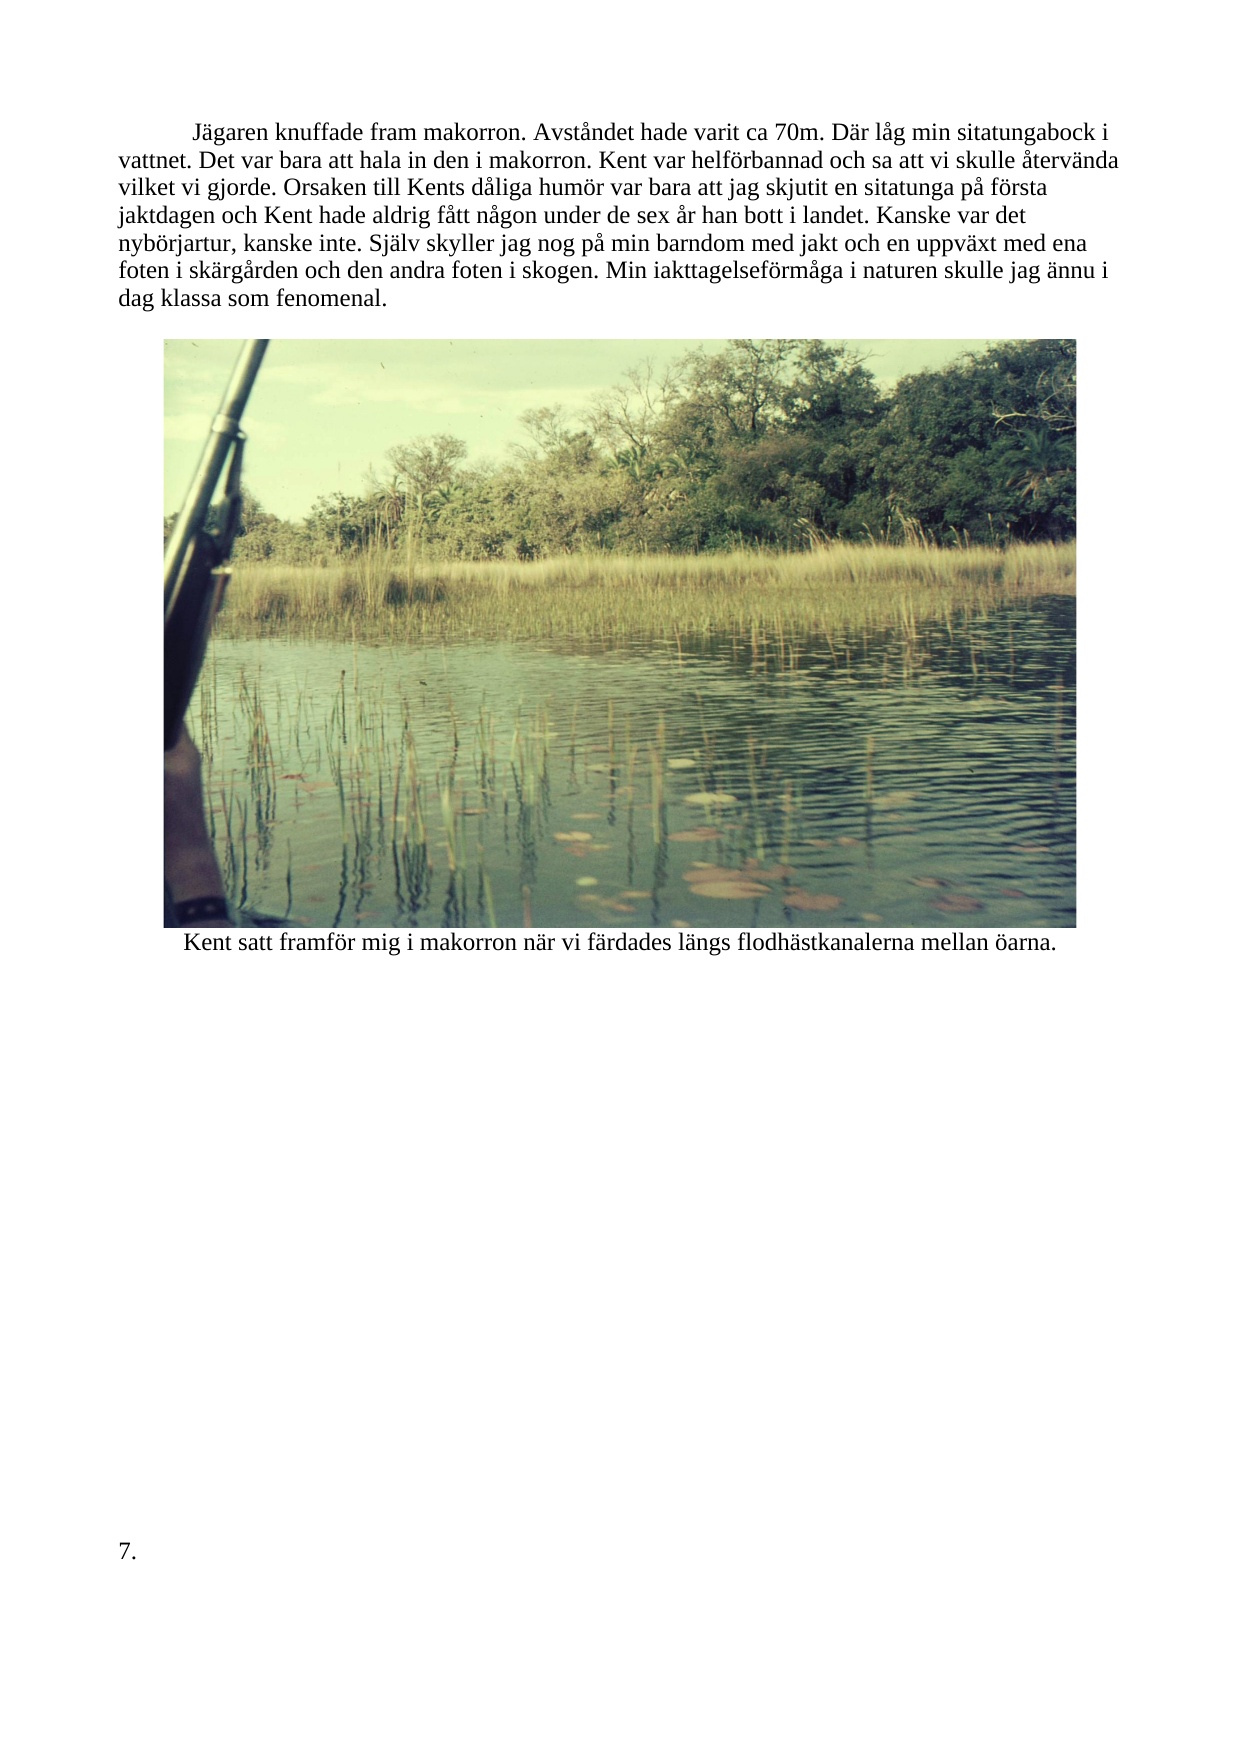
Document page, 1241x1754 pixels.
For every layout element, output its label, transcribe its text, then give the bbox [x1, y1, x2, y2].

text 7. [118, 1537, 1122, 1565]
text vilket vi gjorde. Orsaken till Kents dåliga humör var bara att jag skjutit en sitatunga på första jaktdagen och Kent hade aldrig fått någon under de sex år han bott i landet. Kanske var det nybörjartur, kanske inte. Själv skyller jag nog på min barndom med jakt och en uppväxt med ena foten i skärgården och den andra foten i skogen. Min iakttagelseförmåga i naturen skulle jag ännu i dag klassa som fenomenal. [118, 173, 1122, 312]
picture [163, 339, 1077, 928]
text Kent satt framför mig i makorron när vi färdades längs flodhästkanalerna mellan öarna. [118, 340, 1122, 956]
text Jägaren knuffade fram makorron. Avståndet hade varit ca 70m. Där låg min sitatungabock i vattnet. Det var bara att hala in den i makorron. Kent var helförbannad och sa att vi skulle återvända [118, 118, 1122, 173]
